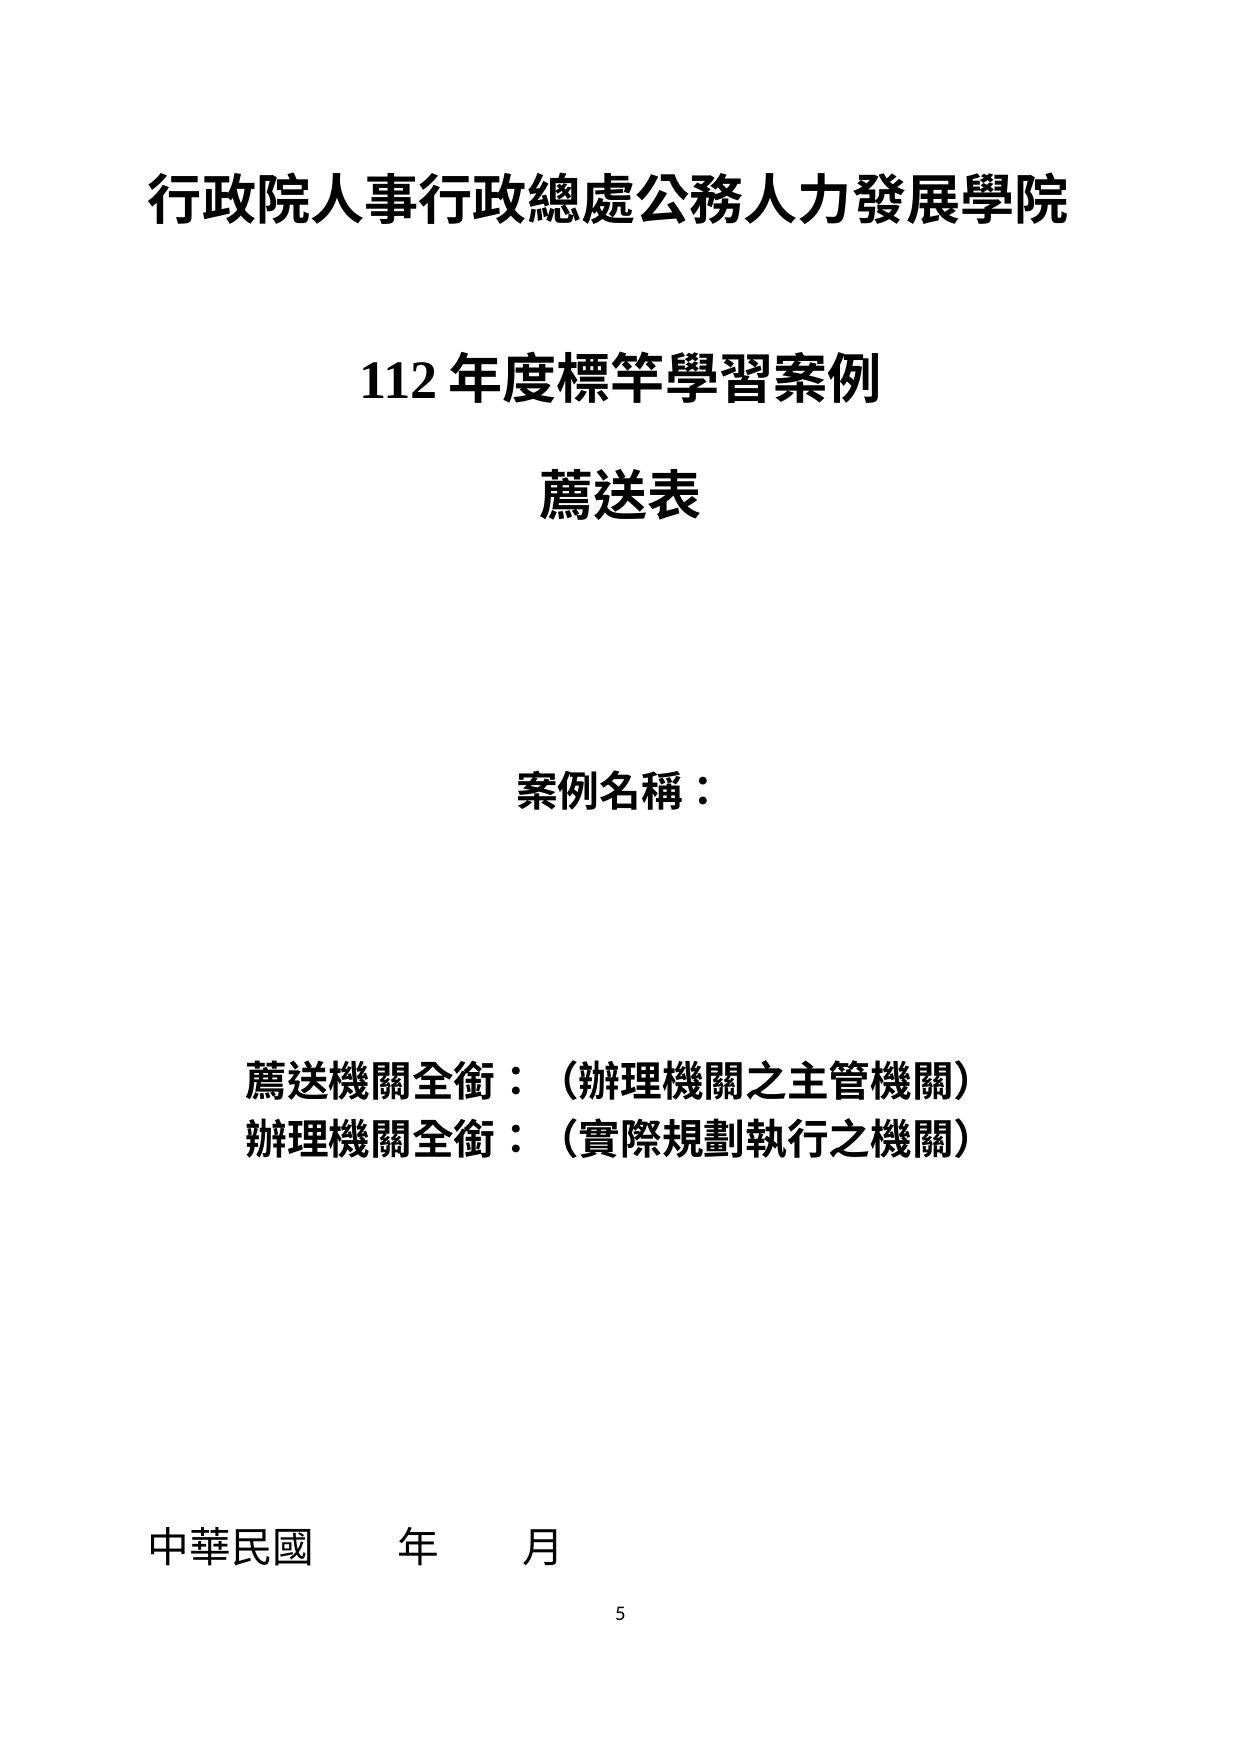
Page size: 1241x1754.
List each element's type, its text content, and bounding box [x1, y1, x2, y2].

text 薦送機關全銜：（辦理機關之主管機關） [148, 1049, 1092, 1108]
text 薦送表 [148, 468, 1092, 527]
text 辦理機關全銜：（實際規劃執行之機關） [148, 1108, 1092, 1166]
text 行政院人事行政總處公務人力發展學院 [148, 156, 1092, 235]
text 112年度標竿學習案例 [148, 352, 1092, 410]
text 案例名稱： [148, 760, 1092, 818]
text 中華民國 年 月 [148, 1516, 1092, 1574]
